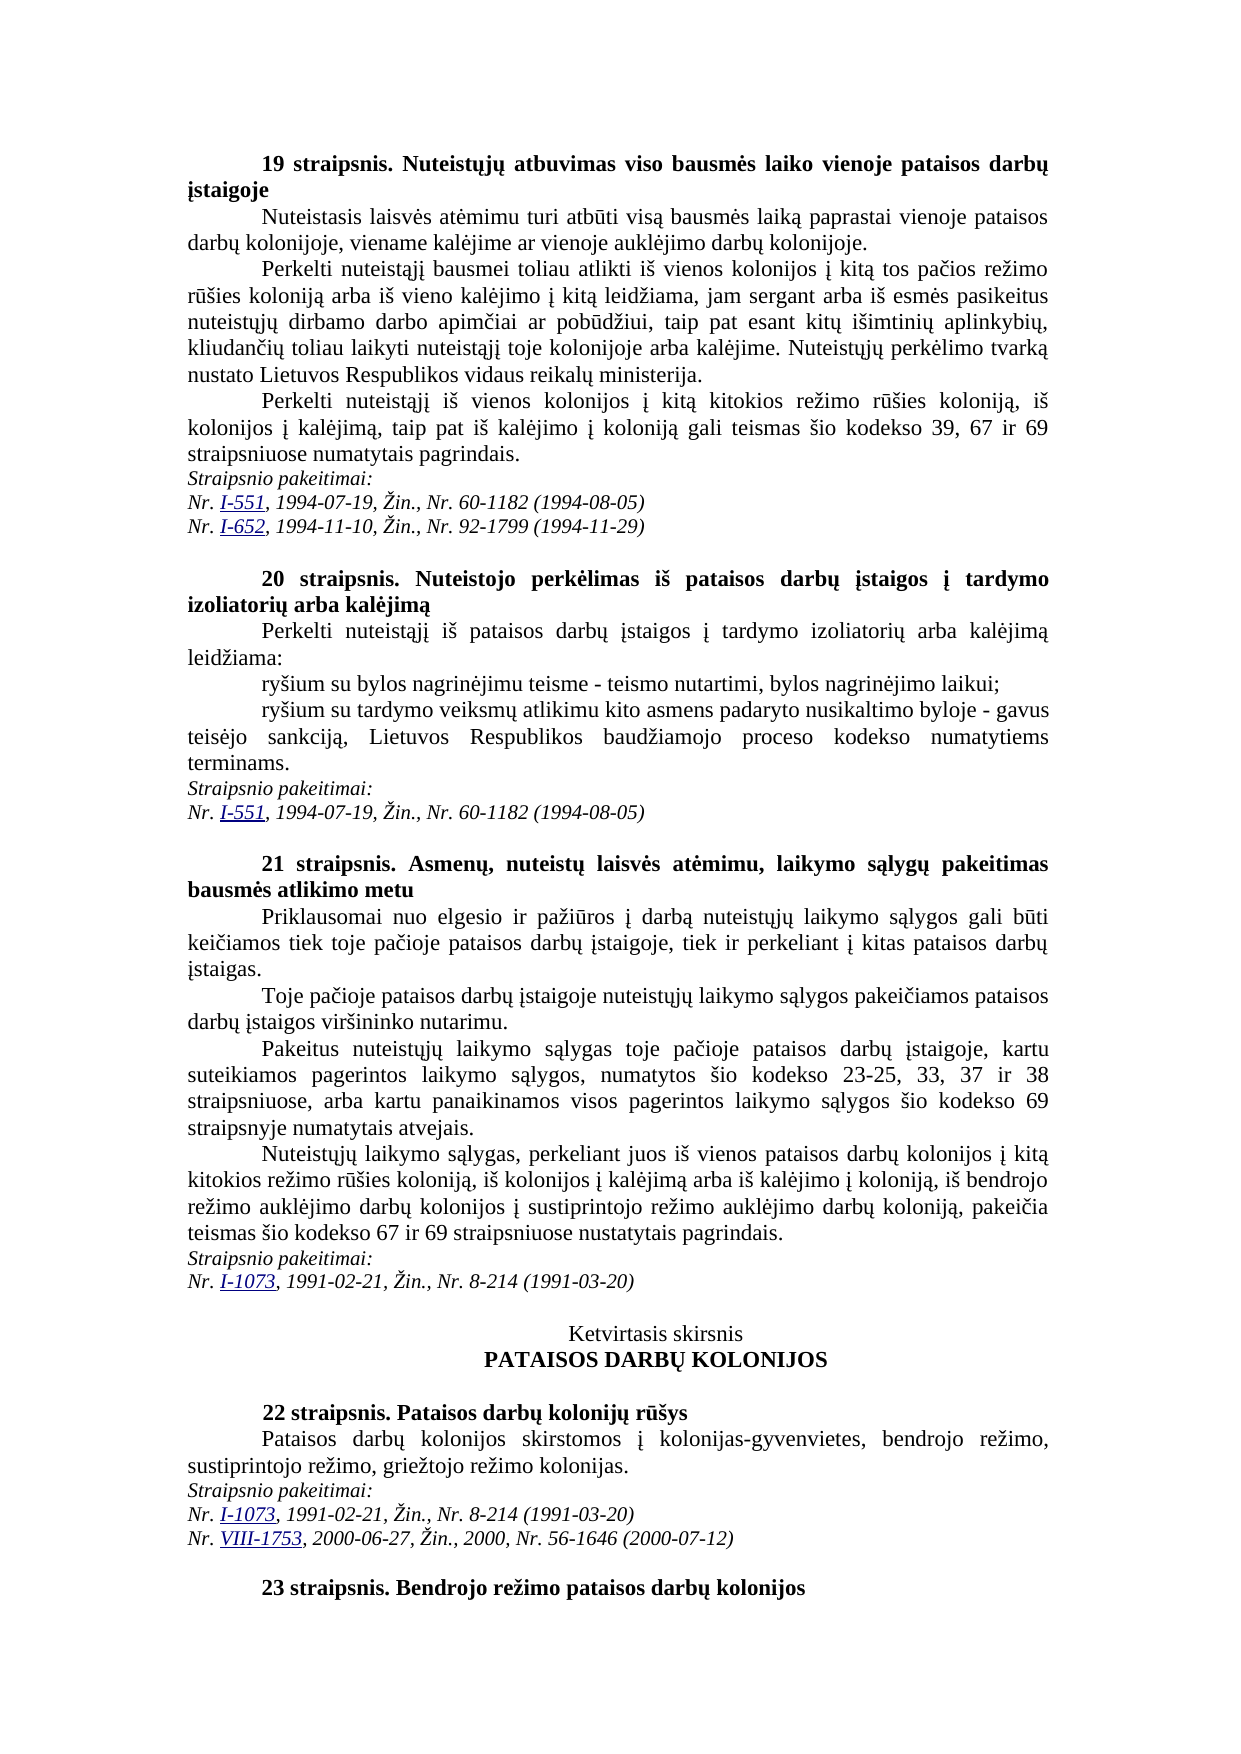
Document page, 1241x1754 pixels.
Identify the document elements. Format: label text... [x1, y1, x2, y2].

text Ketvirtasis skirsnis [187, 1320, 1050, 1346]
text 19 straipsnis. Nuteistųjų atbuvimas viso bausmės laiko vienoje pataisos darbų įstaigoje [187, 150, 1050, 203]
text 23 straipsnis. Bendrojo režimo pataisos darbų kolonijos [187, 1574, 1050, 1601]
text Straipsnio pakeitimai: [187, 776, 1050, 800]
text ryšium su tardymo veiksmų atlikimu kito asmens padaryto nusikaltimo byloje - gavus teisėjo sankciją, Lietuvos Respublikos baudžiamojo proceso kodekso numatytiems terminams. [187, 697, 1050, 776]
text Nr. I-652, 1994-11-10, Žin., Nr. 92-1799 (1994-11-29) [187, 514, 1050, 538]
text Nr. I-1073, 1991-02-21, Žin., Nr. 8-214 (1991-03-20) [187, 1502, 1050, 1526]
text Pakeitus nuteistųjų laikymo sąlygas toje pačioje pataisos darbų įstaigoje, kartu suteikiamos pagerintos laikymo sąlygos, numatytos šio kodekso 23-25, 33, 37 ir 38 straipsniuose, arba kartu panaikinamos visos pagerintos laikymo sąlygos šio kodekso 69 straipsnyje numatytais atvejais. [187, 1034, 1050, 1140]
text Straipsnio pakeitimai: [187, 466, 1050, 490]
text Nr. VIII-1753, 2000-06-27, Žin., 2000, Nr. 56-1646 (2000-07-12) [187, 1526, 1050, 1550]
text Pataisos darbų kolonijos skirstomos į kolonijas-gyvenvietes, bendrojo režimo, sustiprintojo režimo, griežtojo režimo kolonijas. [187, 1425, 1050, 1478]
text Nr. I-551, 1994-07-19, Žin., Nr. 60-1182 (1994-08-05) [187, 490, 1050, 514]
text Nuteistasis laisvės atėmimu turi atbūti visą bausmės laiką paprastai vienoje pataisos darbų kolonijoje, viename kalėjime ar vienoje auklėjimo darbų kolonijoje. [187, 203, 1050, 255]
text 22 straipsnis. Pataisos darbų kolonijų rūšys [187, 1399, 1050, 1425]
text ryšium su bylos nagrinėjimu teisme - teismo nutartimi, bylos nagrinėjimo laikui; [187, 670, 1050, 697]
text Priklausomai nuo elgesio ir pažiūros į darbą nuteistųjų laikymo sąlygos gali būti keičiamos tiek toje pačioje pataisos darbų įstaigoje, tiek ir perkeliant į kitas pataisos darbų įstaigas. [187, 903, 1050, 982]
text Nuteistųjų laikymo sąlygas, perkeliant juos iš vienos pataisos darbų kolonijos į kitą kitokios režimo rūšies koloniją, iš kolonijos į kalėjimą arba iš kalėjimo į koloniją, iš bendrojo režimo auklėjimo darbų kolonijos į sustiprintojo režimo auklėjimo darbų koloniją, pakeičia teismas šio kodekso 67 ir 69 straipsniuose nustatytais pagrindais. [187, 1140, 1050, 1245]
text Perkelti nuteistąjį iš pataisos darbų įstaigos į tardymo izoliatorių arba kalėjimą leidžiama: [187, 617, 1050, 670]
text Nr. I-551, 1994-07-19, Žin., Nr. 60-1182 (1994-08-05) [187, 800, 1050, 824]
text Perkelti nuteistąjį iš vienos kolonijos į kitą kitokios režimo rūšies koloniją, iš kolonijos į kalėjimą, taip pat iš kalėjimo į koloniją gali teismas šio kodekso 39, 67 ir 69 straipsniuose numatytais pagrindais. [187, 387, 1050, 466]
text PATAISOS DARBŲ KOLONIJOS [187, 1346, 1050, 1373]
text Straipsnio pakeitimai: [187, 1478, 1050, 1502]
text Nr. I-1073, 1991-02-21, Žin., Nr. 8-214 (1991-03-20) [187, 1269, 1050, 1293]
text Straipsnio pakeitimai: [187, 1245, 1050, 1269]
text 21 straipsnis. Asmenų, nuteistų laisvės atėmimu, laikymo sąlygų pakeitimas bausmės atlikimo metu [187, 850, 1050, 903]
text 20 straipsnis. Nuteistojo perkėlimas iš pataisos darbų įstaigos į tardymo izoliatorių arba kalėjimą [187, 565, 1050, 617]
text Perkelti nuteistąjį bausmei toliau atlikti iš vienos kolonijos į kitą tos pačios režimo rūšies koloniją arba iš vieno kalėjimo į kitą leidžiama, jam sergant arba iš esmės pasikeitus nuteistųjų dirbamo darbo apimčiai ar pobūdžiui, taip pat esant kitų išimtinių aplinkybių, kliudančių toliau laikyti nuteistąjį toje kolonijoje arba kalėjime. Nuteistųjų perkėlimo tvarką nustato Lietuvos Respublikos vidaus reikalų ministerija. [187, 255, 1050, 387]
text Toje pačioje pataisos darbų įstaigoje nuteistųjų laikymo sąlygos pakeičiamos pataisos darbų įstaigos viršininko nutarimu. [187, 982, 1050, 1034]
